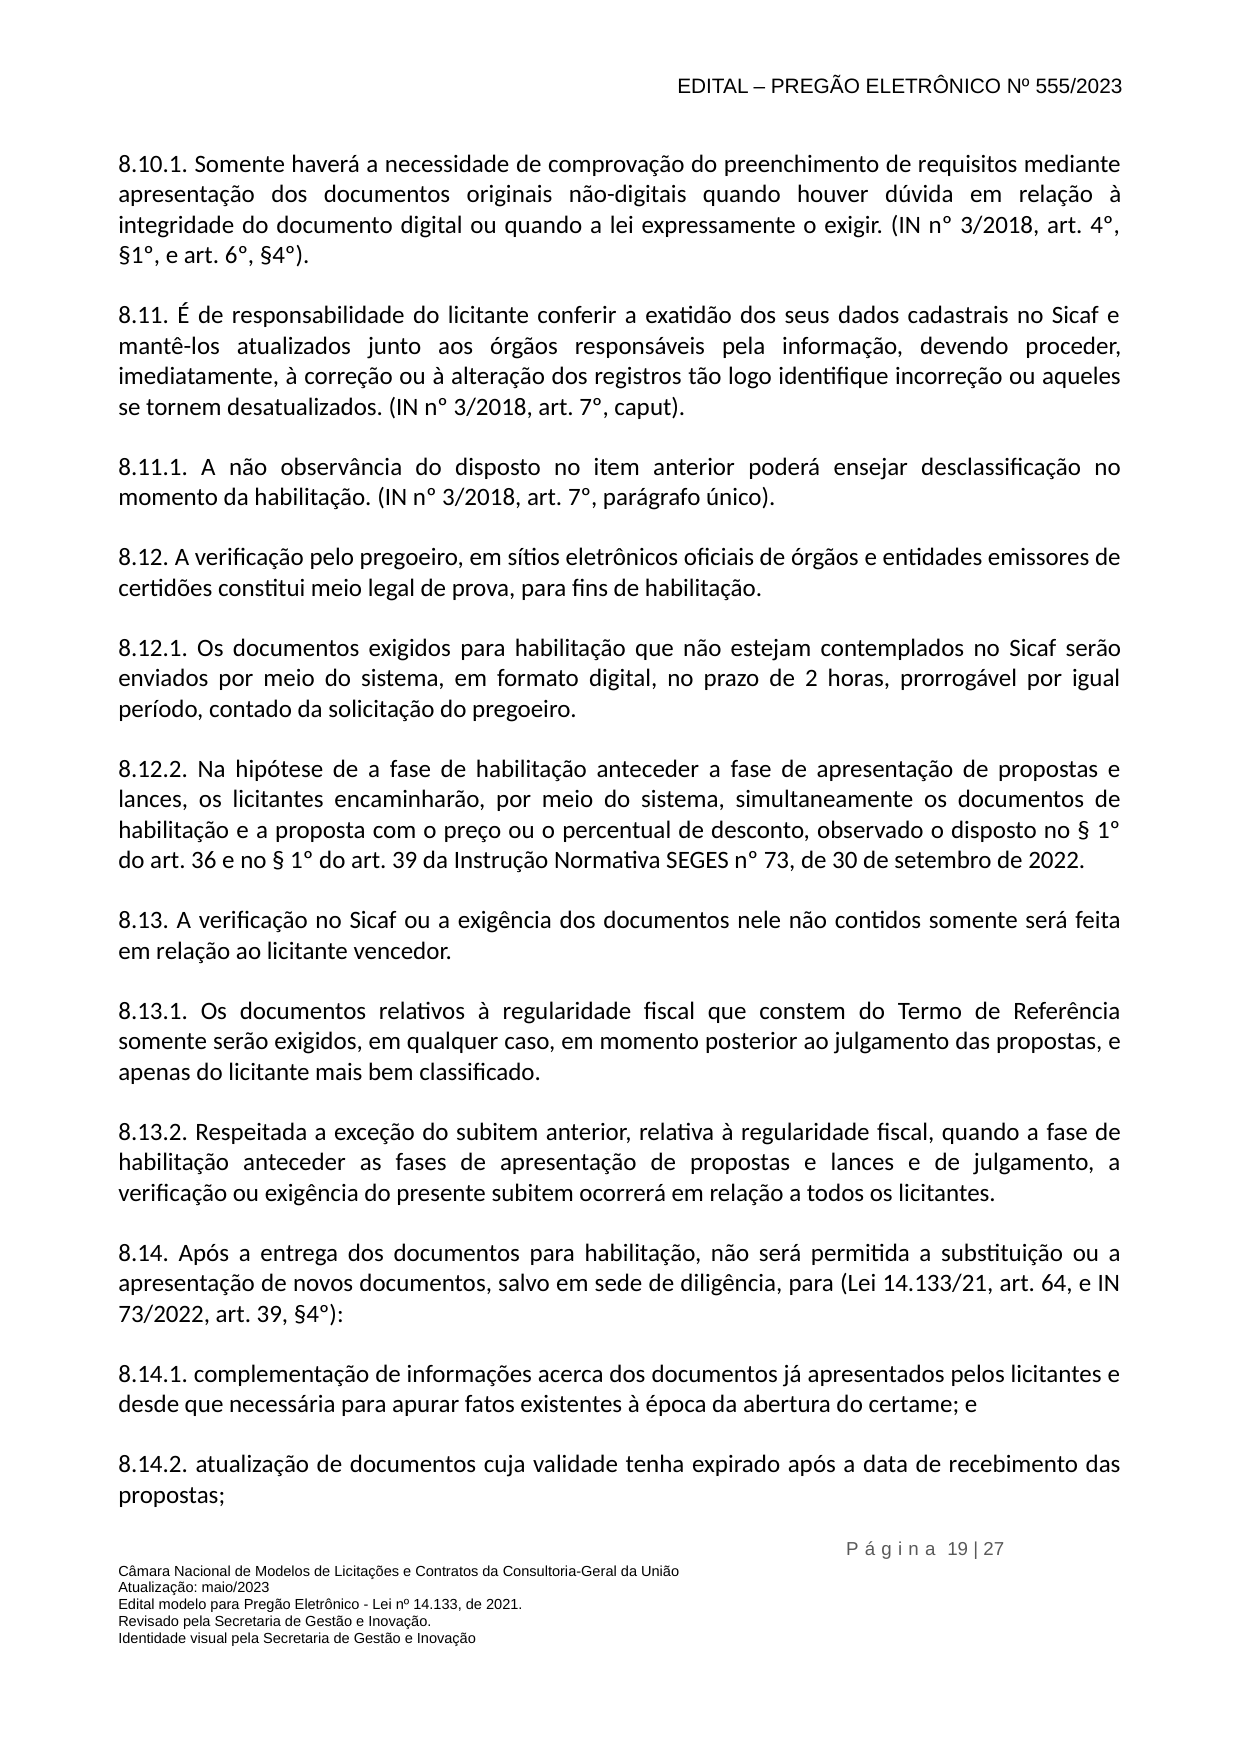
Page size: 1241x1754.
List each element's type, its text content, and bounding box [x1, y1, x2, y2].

text 8.13.1. Os documentos relativos à regularidade fiscal que constem do Termo de Referência somente serão exigidos, em qualquer caso, em momento posterior ao julgamento das propostas, e apenas do licitante mais bem classificado. [118, 995, 1122, 1087]
text 8.13.2. Respeitada a exceção do subitem anterior, relativa à regularidade fiscal, quando a fase de habilitação anteceder as fases de apresentação de propostas e lances e de julgamento, a verificação ou exigência do presente subitem ocorrerá em relação a todos os licitantes. [118, 1116, 1122, 1208]
text 8.12.1. Os documentos exigidos para habilitação que não estejam contemplados no Sicaf serão enviados por meio do sistema, em formato digital, no prazo de 2 horas, prorrogável por igual período, contado da solicitação do pregoeiro. [118, 632, 1122, 723]
text 8.14.2. atualização de documentos cuja validade tenha expirado após a data de recebimento das propostas; [118, 1449, 1122, 1510]
text 8.12.2. Na hipótese de a fase de habilitação anteceder a fase de apresentação de propostas e lances, os licitantes encaminharão, por meio do sistema, simultaneamente os documentos de habilitação e a proposta com o preço ou o percentual de desconto, observado o disposto no § 1º do art. 36 e no § 1º do art. 39 da Instrução Normativa SEGES nº 73, de 30 de setembro de 2022. [118, 753, 1122, 875]
text 8.10.1. Somente haverá a necessidade de comprovação do preenchimento de requisitos mediante apresentação dos documentos originais não-digitais quando houver dúvida em relação à integridade do documento digital ou quando a lei expressamente o exigir. (IN nº 3/2018, art. 4º, §1º, e art. 6º, §4º). [118, 148, 1122, 270]
text 8.13. A verificação no Sicaf ou a exigência dos documentos nele não contidos somente será feita em relação ao licitante vencedor. [118, 904, 1122, 966]
text 8.12. A verificação pelo pregoeiro, em sítios eletrônicos oficiais de órgãos e entidades emissores de certidões constitui meio legal de prova, para fins de habilitação. [118, 541, 1122, 602]
text 8.11.1. A não observância do disposto no item anterior poderá ensejar desclassificação no momento da habilitação. (IN nº 3/2018, art. 7º, parágrafo único). [118, 451, 1122, 512]
text 8.14. Após a entrega dos documentos para habilitação, não será permitida a substituição ou a apresentação de novos documentos, salvo em sede de diligência, para (Lei 14.133/21, art. 64, e IN 73/2022, art. 39, §4º): [118, 1237, 1122, 1329]
text 8.14.1. complementação de informações acerca dos documentos já apresentados pelos licitantes e desde que necessária para apurar fatos existentes à época da abertura do certame; e [118, 1358, 1122, 1419]
text 8.11. É de responsabilidade do licitante conferir a exatidão dos seus dados cadastrais no Sicaf e mantê-los atualizados junto aos órgãos responsáveis pela informação, devendo proceder, imediatamente, à correção ou à alteração dos registros tão logo identifique incorreção ou aqueles se tornem desatualizados. (IN nº 3/2018, art. 7º, caput). [118, 299, 1122, 421]
